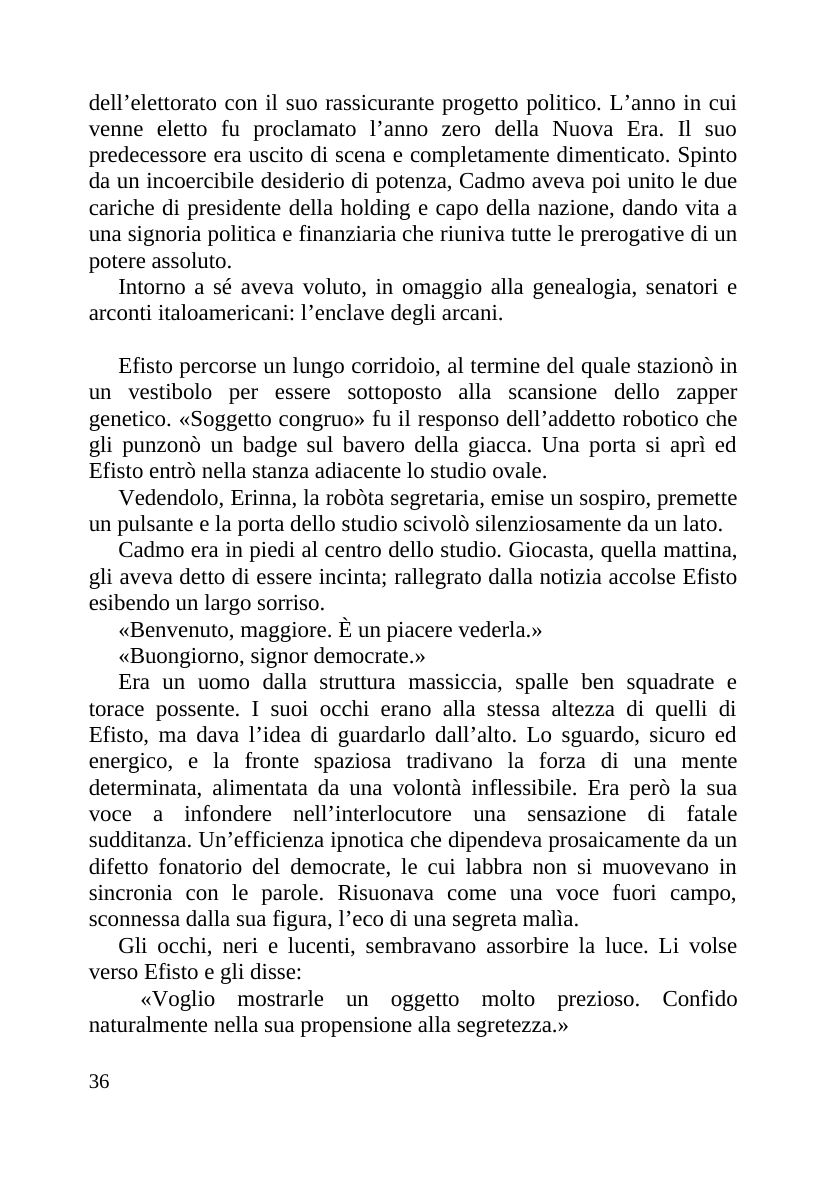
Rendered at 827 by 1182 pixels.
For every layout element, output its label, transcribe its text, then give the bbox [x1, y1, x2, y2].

text Era un uomo dalla struttura massiccia, spalle ben squadrate e torace possente. I suoi occhi erano alla stessa altezza di quelli di Efisto, ma dava l’idea di guardarlo dall’alto. Lo sguardo, sicuro ed energico, e la fronte spaziosa tradivano la forza di una mente determinata, alimentata da una volontà inflessibile. Era però la sua voce a infondere nell’interlocutore una sensazione di fatale sudditanza. Un’efficienza ipnotica che dipendeva prosaicamente da un difetto fonatorio del democrate, le cui labbra non si muovevano in sincronia con le parole. Risuonava come una voce fuori campo, sconnessa dalla sua figura, l’eco di una segreta malìa. [88, 668, 738, 932]
text «Voglio mostrarle un oggetto molto prezioso. Confido naturalmente nella sua propensione alla segretezza.» [88, 984, 738, 1037]
text Efisto percorse un lungo corridoio, al termine del quale stazionò in un vestibolo per essere sottoposto alla scansione dello zapper genetico. «Soggetto congruo» fu il responso dell’addetto robotico che gli punzonò un badge sul bavero della giacca. Una porta si aprì ed Efisto entrò nella stanza adiacente lo studio ovale. [88, 352, 738, 484]
text dell’elettorato con il suo rassicurante progetto politico. L’anno in cui venne eletto fu proclamato l’anno zero della Nuova Era. Il suo predecessore era uscito di scena e completamente dimenticato. Spinto da un incoercibile desiderio di potenza, Cadmo aveva poi unito le due cariche di presidente della holding e capo della nazione, dando vita a una signoria politica e finanziaria che riuniva tutte le prerogative di un potere assoluto. [88, 88, 738, 273]
text «Buongiorno, signor democrate.» [88, 642, 738, 668]
text Cadmo era in piedi al centro dello studio. Giocasta, quella mattina, gli aveva detto di essere incinta; rallegrato dalla notizia accolse Efisto esibendo un largo sorriso. [88, 537, 738, 616]
text Intorno a sé aveva voluto, in omaggio alla genealogia, senatori e arconti italoamericani: l’enclave degli arcani. [88, 273, 738, 326]
text Gli occhi, neri e lucenti, sembravano assorbire la luce. Li volse verso Efisto e gli disse: [88, 932, 738, 984]
text «Benvenuto, maggiore. È un piacere vederla.» [88, 616, 738, 642]
text Vedendolo, Erinna, la robòta segretaria, emise un sospiro, premette un pulsante e la porta dello studio scivolò silenziosamente da un lato. [88, 484, 738, 537]
